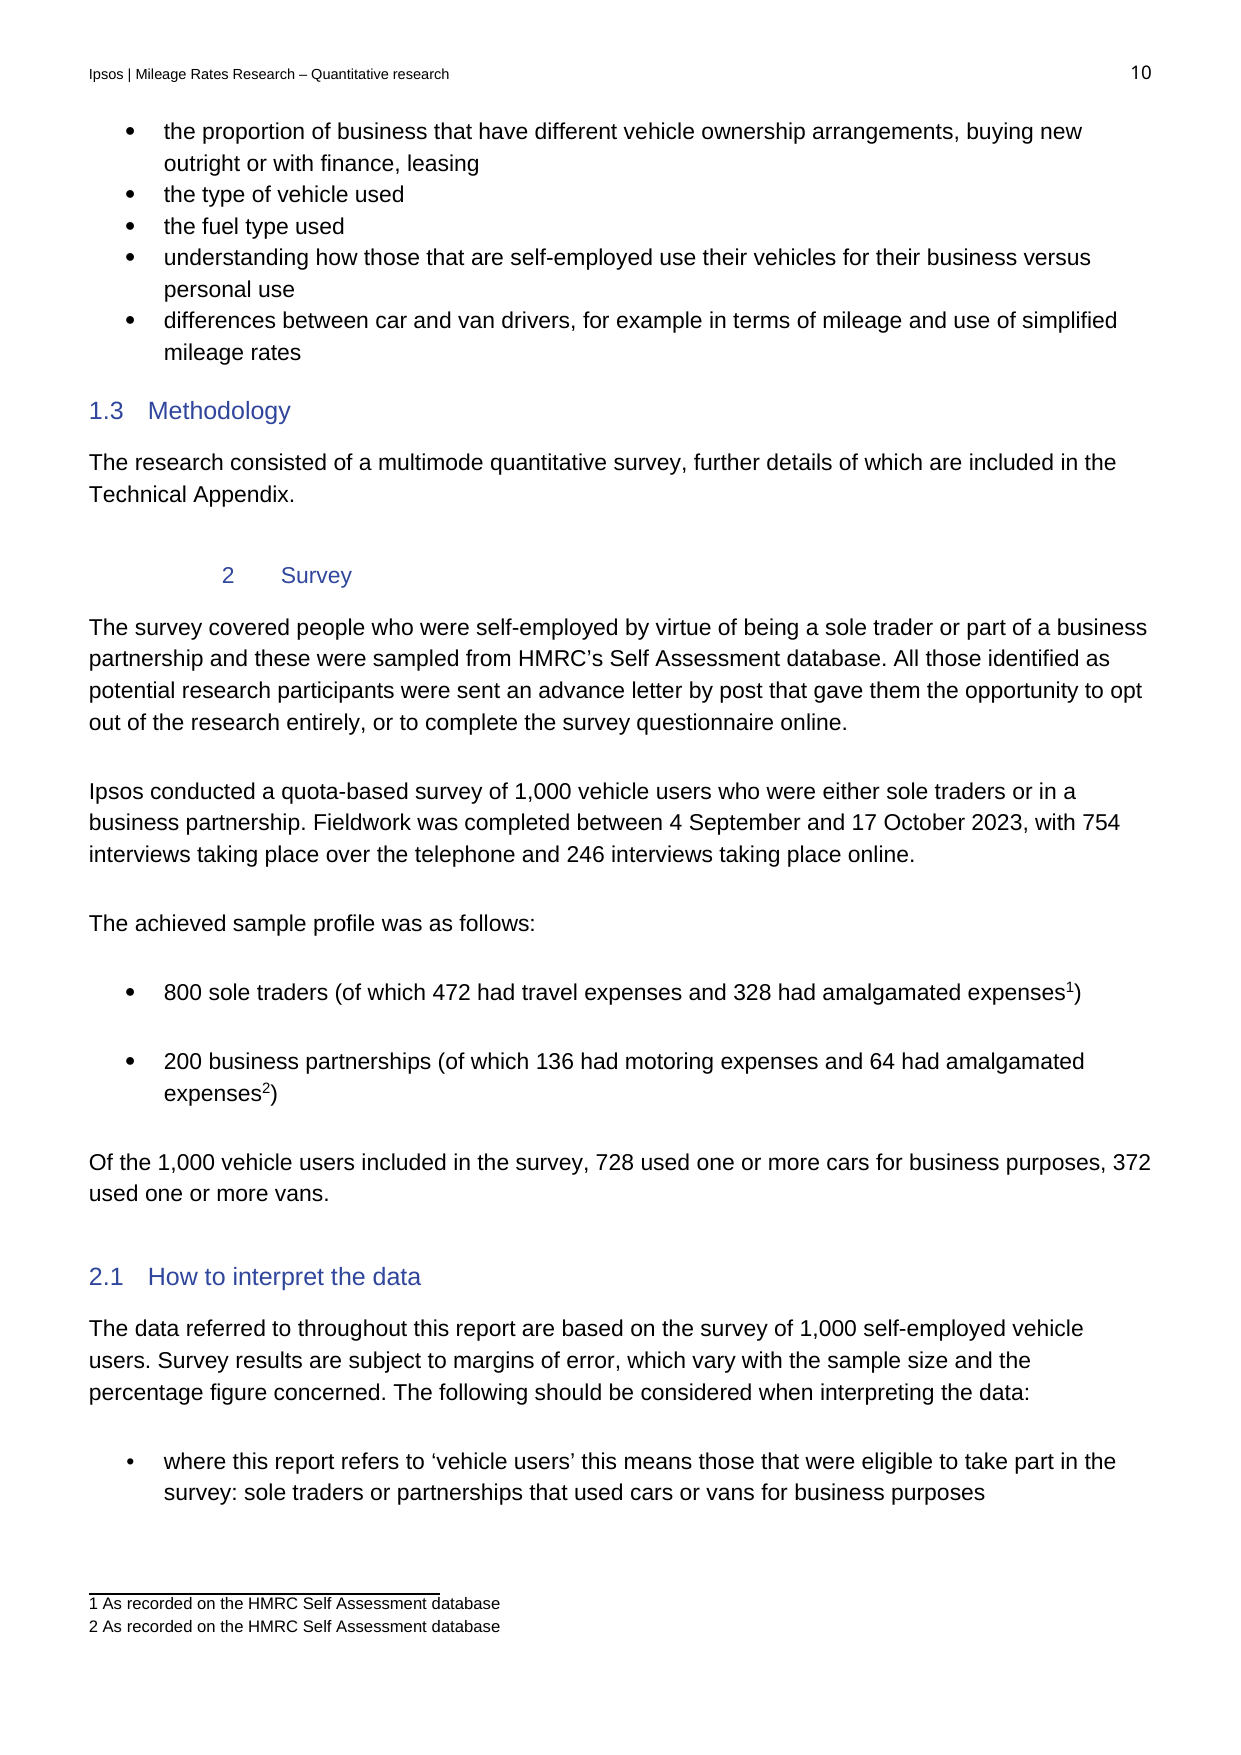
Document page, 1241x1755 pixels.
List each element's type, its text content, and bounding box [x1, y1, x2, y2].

list the type of vehicle used [126, 181, 1152, 208]
subtitle Survey [222, 562, 1152, 589]
text The data referred to throughout this report are based on the survey of 1,000 self-employed vehicle users. Survey results are subject to margins of error, which vary with the sample size and the percentage figure concerned. The following should be considered when interpreting the data: [89, 1315, 1152, 1405]
text The research consisted of a multimode quantitative survey, further details of which are included in the Technical Appendix. [89, 449, 1152, 507]
list where this report refers to ‘vehicle users’ this means those that were eligible to take part in the survey: sole traders or partnerships that used cars or vans for business purposes [126, 1448, 1152, 1506]
list 800 sole traders (of which 472 had travel expenses and 328 had amalgamated expenses) [126, 979, 1152, 1005]
list Ipsos conducted a quota-based survey of 1,000 vehicle users who were either sole traders or in a business partnership. Fieldwork was completed between 4 September and 17 October 2023, with 754 interviews taking place over the telephone and 246 interviews taking place online. [89, 778, 1152, 867]
list the fuel type used [126, 213, 1152, 239]
list understanding how those that are self-employed use their vehicles for their business versus personal use [126, 244, 1152, 302]
list As recorded on the HMRC Self Assessment database [89, 1594, 1152, 1613]
subtitle How to interpret the data [89, 1262, 1152, 1290]
list Of the 1,000 vehicle users included in the survey, 728 used one or more cars for business purposes, 372 used one or more vans. [89, 1148, 1152, 1206]
list 200 business partnerships (of which 136 had motoring expenses and 64 had amalgamated expenses) [126, 1048, 1152, 1106]
subtitle Methodology [89, 396, 1152, 424]
list differences between car and van drivers, for example in terms of mileage and use of simplified mileage rates [126, 307, 1152, 365]
list The survey covered people who were self-employed by virtue of being a sole trader or part of a business partnership and these were sampled from HMRC’s Self Assessment database. All those identified as potential research participants were sent an advance letter by post that gave them the opportunity to opt out of the research entirely, or to complete the survey questionnaire online. [89, 614, 1152, 735]
list the proportion of business that have different vehicle ownership arrangements, buying new outright or with finance, leasing [126, 118, 1152, 176]
list The achieved sample profile was as follows: [89, 910, 1152, 936]
list As recorded on the HMRC Self Assessment database [89, 1617, 1152, 1636]
